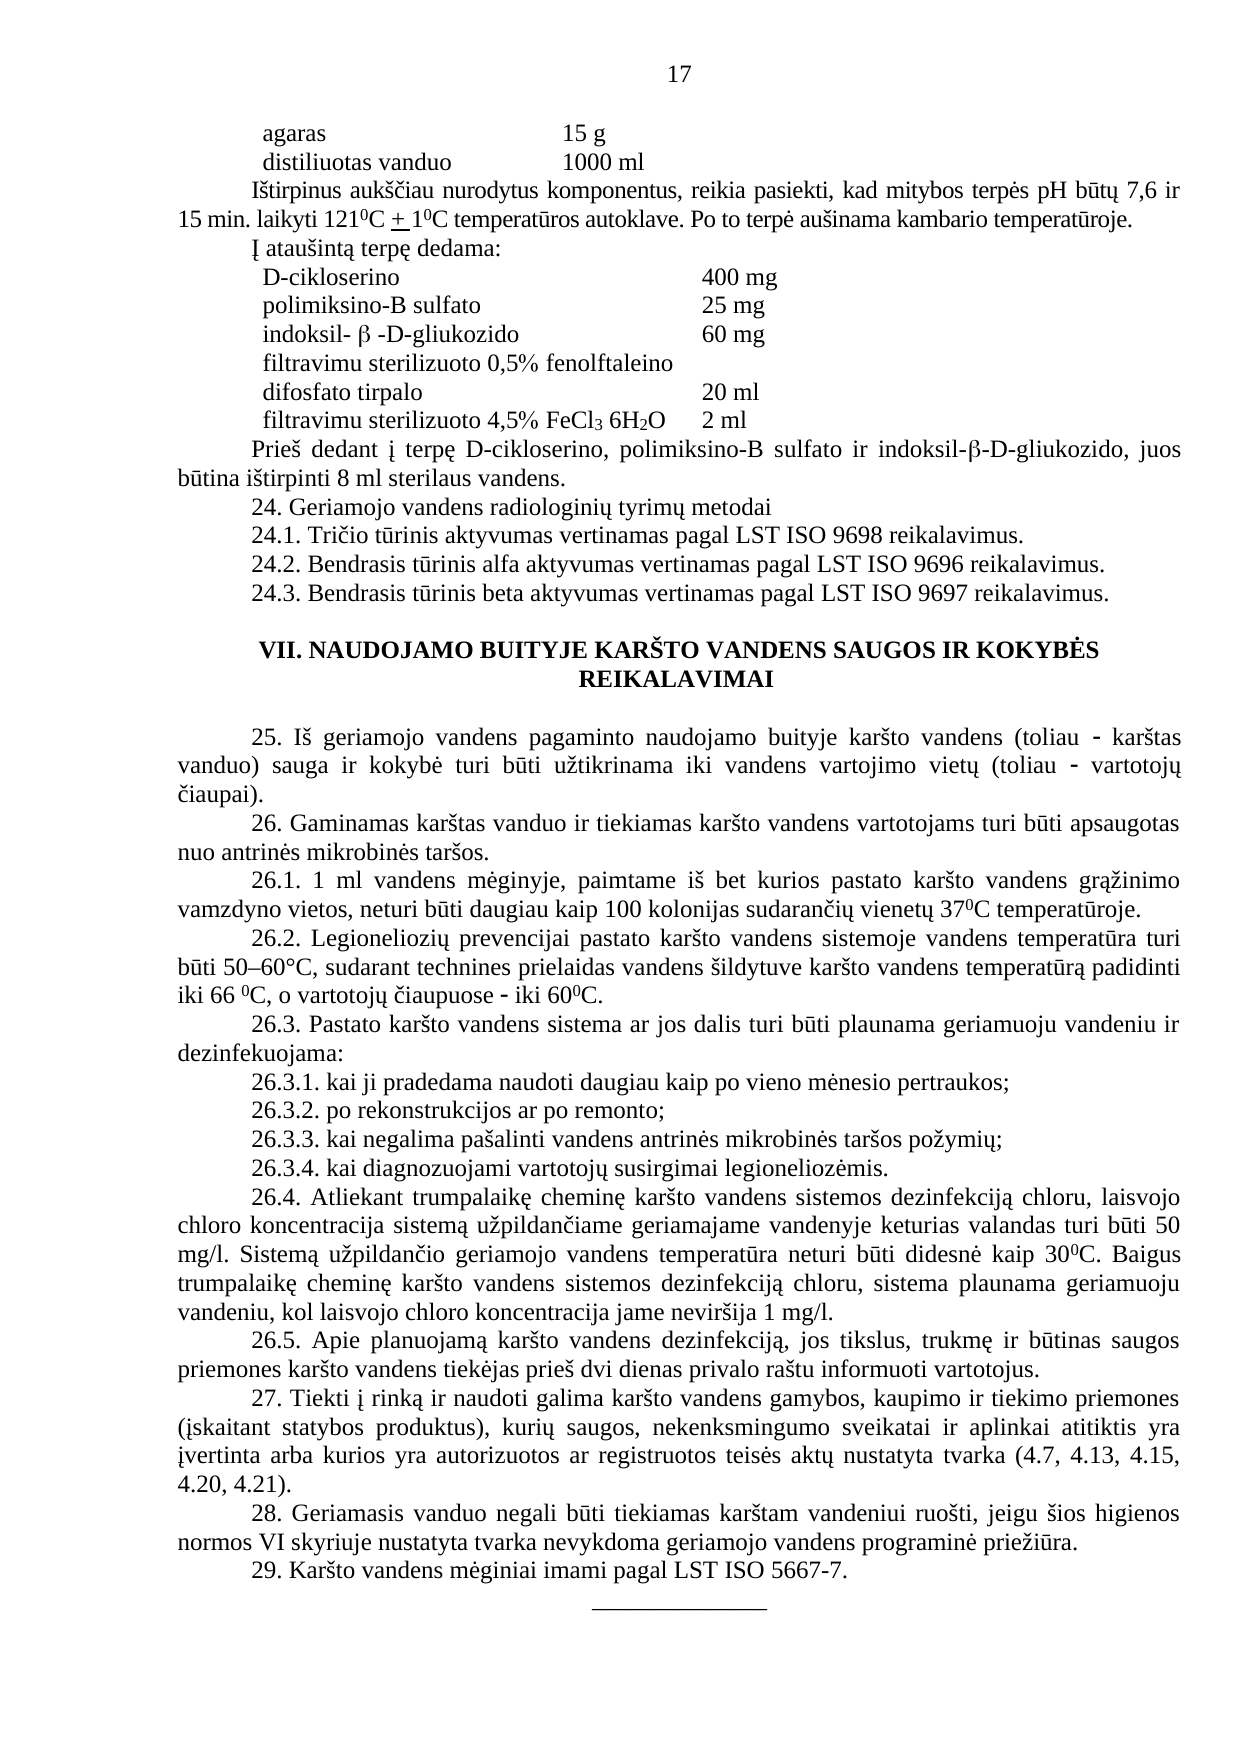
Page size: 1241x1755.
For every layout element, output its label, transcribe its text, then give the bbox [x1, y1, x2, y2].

text 26.3.3. kai negalima pašalinti vandens antrinės mikrobinės taršos požymių; [177, 1124, 1181, 1153]
table_cell polimiksino-B sulfato [177, 291, 690, 319]
text 26.3.2. po rekonstrukcijos ar po remonto; [177, 1096, 1181, 1124]
text 26.3.4. kai diagnozuojami vartotojų susirgimai legioneliozėmis. [177, 1153, 1181, 1182]
text ______________ [177, 1584, 1181, 1613]
table_cell 2 ml [690, 406, 1204, 434]
text 28. Geriamasis vanduo negali būti tiekiamas karštam vandeniui ruošti, jeigu šios higienos normos VI skyriuje nustatyta tvarka nevykdoma geriamojo vandens programinė priežiūra. [177, 1498, 1181, 1556]
table_cell 20 ml [690, 377, 1204, 406]
table_cell distiliuotas vanduo [177, 147, 551, 176]
table_cell 1000 ml [551, 147, 1204, 176]
text reikalavimai [177, 664, 1181, 693]
table_cell [690, 348, 1204, 377]
text 29. Karšto vandens mėginiai imami pagal LST ISO 5667-7. [177, 1556, 1181, 1584]
text Prieš dedant į terpę D-cikloserino, polimiksino-B sulfato ir indoksil--D-gliukozido, juos būtina ištirpinti 8 ml sterilaus vandens. [177, 434, 1181, 492]
text 25. Iš geriamojo vandens pagaminto naudojamo buityje karšto vandens (toliau  karštas vanduo) sauga ir kokybė turi būti užtikrinama iki vandens vartojimo vietų (toliau  vartotojų čiaupai). [177, 722, 1181, 808]
text Į ataušintą terpę dedama: [177, 233, 1181, 262]
text 24.1. Tričio tūrinis aktyvumas vertinamas pagal LST ISO 9698 reikalavimus. [177, 521, 1181, 549]
table_header D-cikloserino [177, 262, 690, 291]
table_cell 60 mg [690, 319, 1204, 348]
table_cell difosfato tirpalo [177, 377, 690, 406]
table_header 400 mg [690, 262, 1204, 291]
text 27. Tiekti į rinką ir naudoti galima karšto vandens gamybos, kaupimo ir tiekimo priemones (įskaitant statybos produktus), kurių saugos, nekenksmingumo sveikatai ir aplinkai atitiktis yra įvertinta arba kurios yra autorizuotos ar registruotos teisės aktų nustatyta tvarka (4.7, 4.13, 4.15, 4.20, 4.21). [177, 1383, 1181, 1498]
table_cell indoksil-  -D-gliukozido [177, 319, 690, 348]
text 26.2. Legioneliozių prevencijai pastato karšto vandens sistemoje vandens temperatūra turi būti 50–60°C, sudarant technines prielaidas vandens šildytuve karšto vandens temperatūrą padidinti iki 66 0C, o vartotojų čiaupuose  iki 600C. [177, 923, 1181, 1009]
text Ištirpinus aukščiau nurodytus komponentus, reikia pasiekti, kad mitybos terpės pH būtų 7,6 ir 15 min. laikyti 1210C + 10C temperatūros autoklave. Po to terpė aušinama kambario temperatūroje. [177, 176, 1181, 233]
text VII. naudojamo buityje karšto vandens saugos ir kokybės [177, 636, 1181, 664]
text 24.2. Bendrasis tūrinis alfa aktyvumas vertinamas pagal LST ISO 9696 reikalavimus. [177, 549, 1181, 578]
text 26.3.1. kai ji pradedama naudoti daugiau kaip po vieno mėnesio pertraukos; [177, 1067, 1181, 1096]
table_cell 25 mg [690, 291, 1204, 319]
table_cell filtravimu sterilizuoto 4,5 FeCl3 6H2O [177, 406, 690, 434]
text 24. Geriamojo vandens radiologinių tyrimų metodai [177, 492, 1181, 521]
text 26.1. 1 ml vandens mėginyje, paimtame iš bet kurios pastato karšto vandens grąžinimo vamzdyno vietos, neturi būti daugiau kaip 100 kolonijas sudarančių vienetų 370C temperatūroje. [177, 866, 1181, 923]
text 26.4. Atliekant trumpalaikę cheminę karšto vandens sistemos dezinfekciją chloru, laisvojo chloro koncentracija sistemą užpildančiame geriamajame vandenyje keturias valandas turi būti 50 mg/l. Sistemą užpildančio geriamojo vandens temperatūra neturi būti didesnė kaip 300C. Baigus trumpalaikę cheminę karšto vandens sistemos dezinfekciją chloru, sistema plaunama geriamuoju vandeniu, kol laisvojo chloro koncentracija jame neviršija 1 mg/l. [177, 1182, 1181, 1326]
text 26.3. Pastato karšto vandens sistema ar jos dalis turi būti plaunama geriamuoju vandeniu ir dezinfekuojama: [177, 1009, 1181, 1067]
table_cell 15 g [551, 118, 1204, 147]
table_cell agaras [177, 118, 551, 147]
text 26.5. Apie planuojamą karšto vandens dezinfekciją, jos tikslus, trukmę ir būtinas saugos priemones karšto vandens tiekėjas prieš dvi dienas privalo raštu informuoti vartotojus. [177, 1326, 1181, 1383]
table_cell filtravimu sterilizuoto 0,5 fenolftaleino [177, 348, 690, 377]
text 26. Gaminamas karštas vanduo ir tiekiamas karšto vandens vartotojams turi būti apsaugotas nuo antrinės mikrobinės taršos. [177, 808, 1181, 866]
text 24.3. Bendrasis tūrinis beta aktyvumas vertinamas pagal LST ISO 9697 reikalavimus. [177, 578, 1181, 607]
